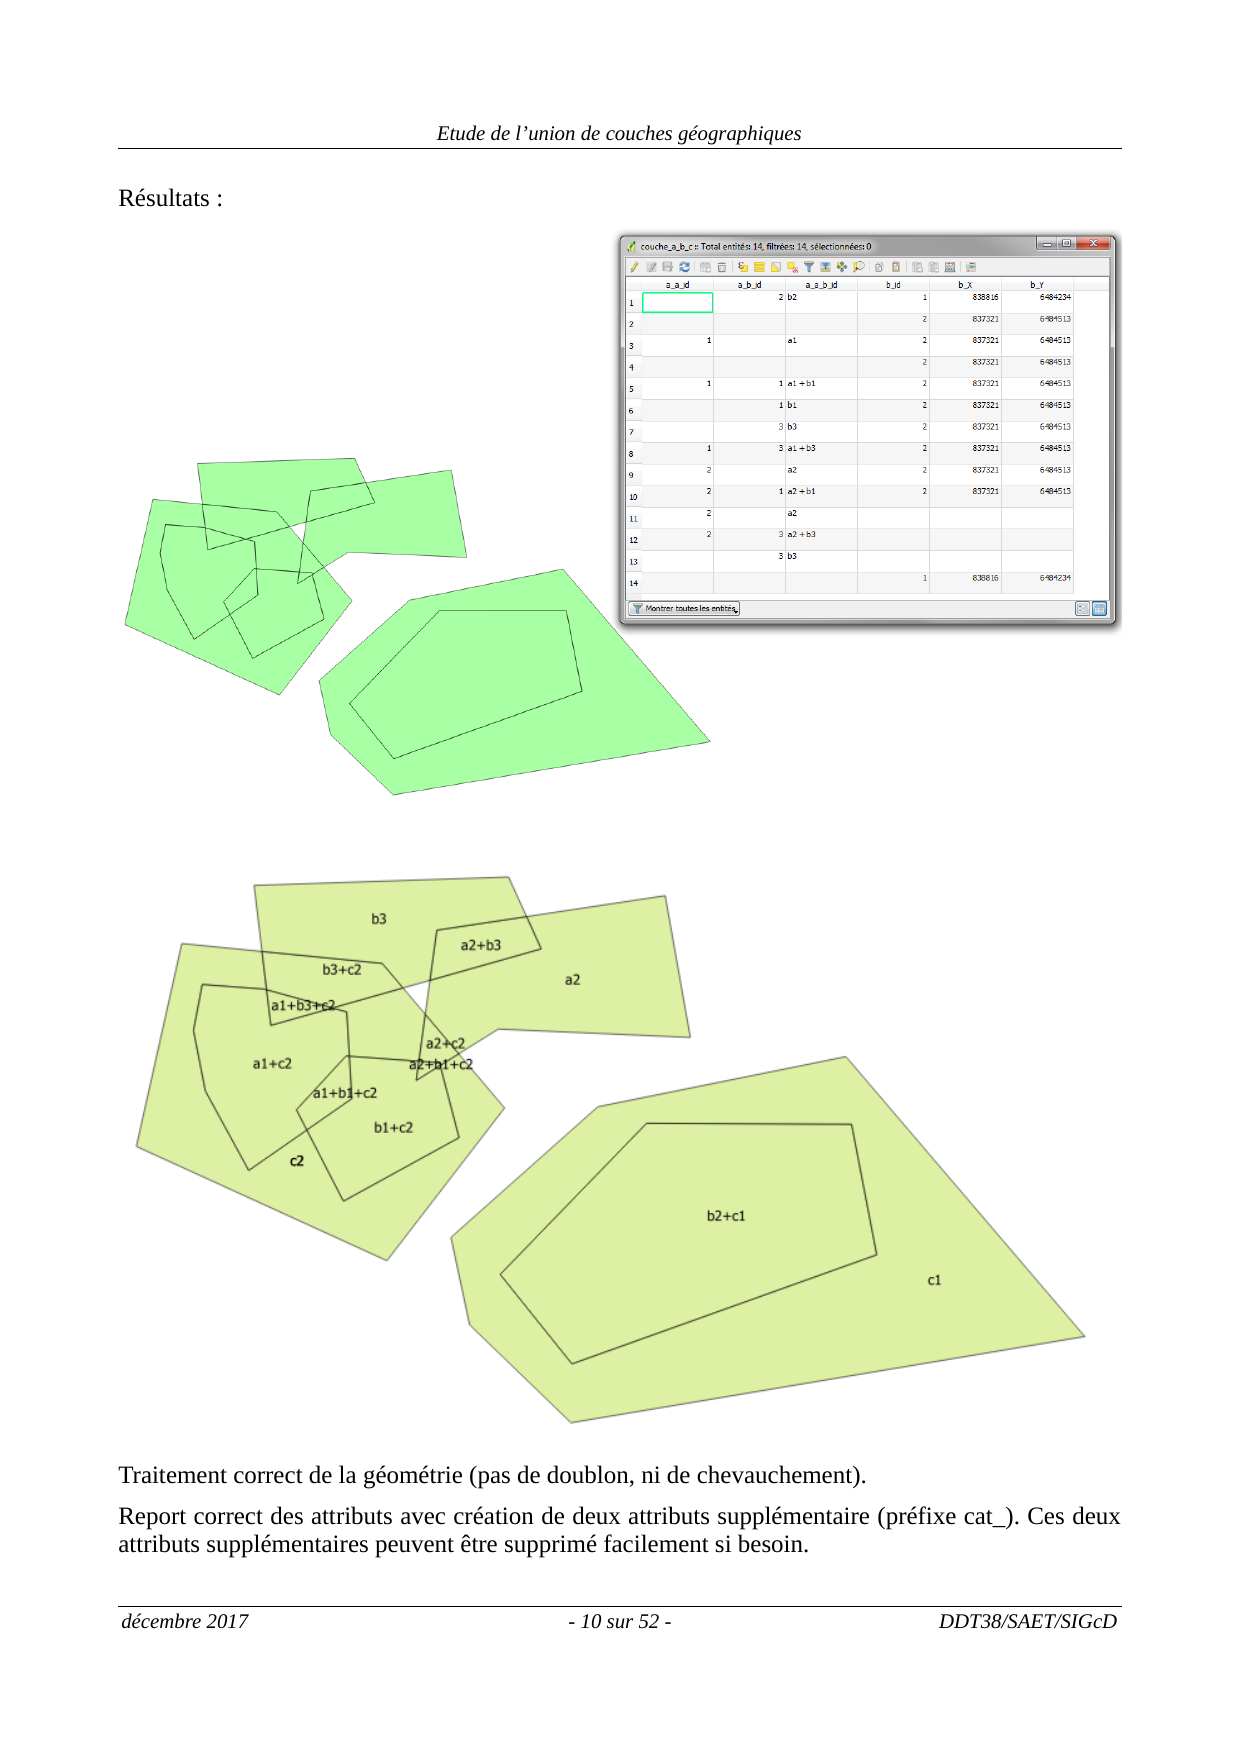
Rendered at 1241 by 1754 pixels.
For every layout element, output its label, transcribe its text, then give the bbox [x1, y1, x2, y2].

picture [118, 224, 1123, 816]
picture [118, 827, 1123, 1449]
text Report correct des attributs avec création de deux attributs supplémentaire (préfixe cat_). Ces deux attributs supplémentaires peuvent être supprimé facilement si besoin. [118, 1501, 1122, 1558]
text Traitement correct de la géométrie (pas de doublon, ni de chevauchement). [118, 1460, 1122, 1489]
text Résultats : [118, 183, 1122, 212]
